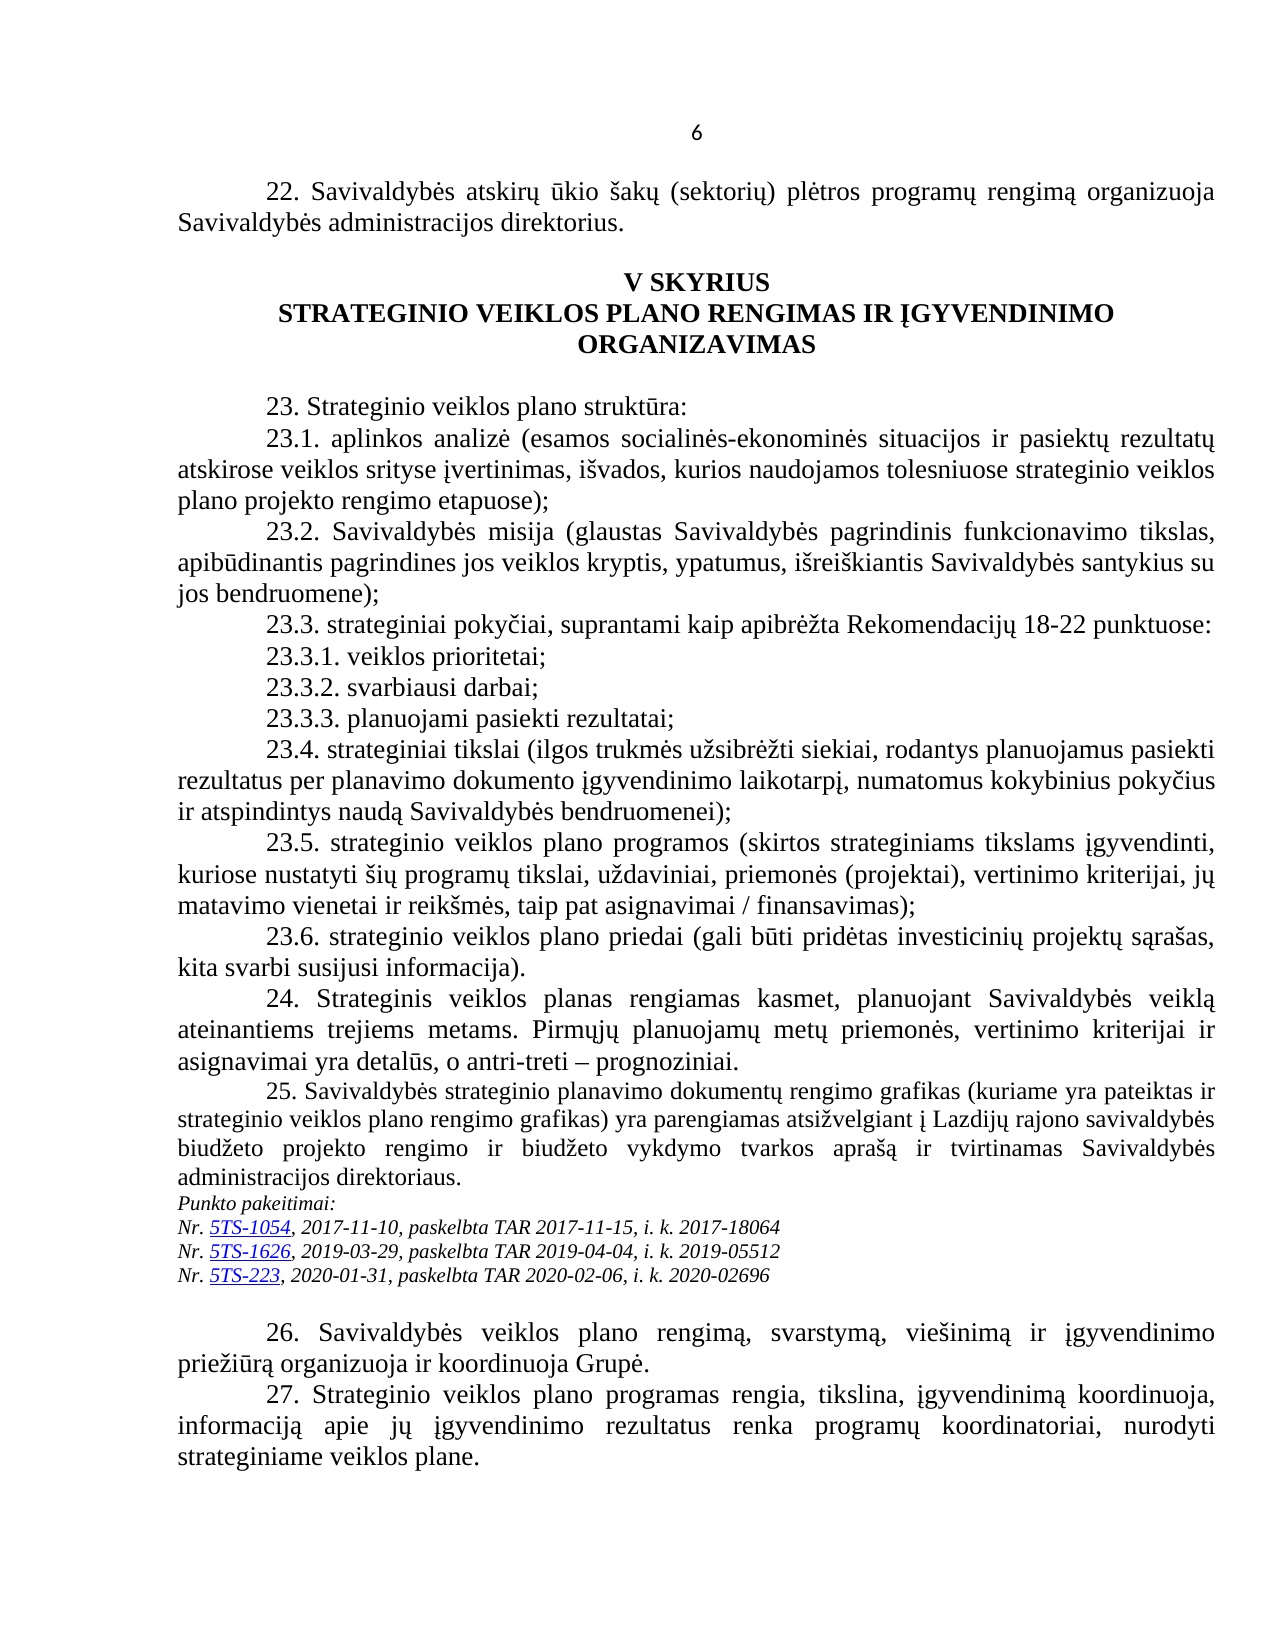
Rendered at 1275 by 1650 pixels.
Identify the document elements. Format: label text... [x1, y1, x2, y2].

text 23.6. strateginio veiklos plano priedai (gali būti pridėtas investicinių projektų sąrašas, kita svarbi susijusi informacija). [177, 920, 1216, 982]
text 23.3.1. veiklos prioritetai; [177, 640, 1216, 671]
text Nr. 5TS-223, 2020-01-31, paskelbta TAR 2020-02-06, i. k. 2020-02696 [177, 1263, 1216, 1287]
text Nr. 5TS-1054, 2017-11-10, paskelbta TAR 2017-11-15, i. k. 2017-18064 [177, 1215, 1216, 1239]
text 23.1. aplinkos analizė (esamos socialinės-ekonominės situacijos ir pasiektų rezultatų atskirose veiklos srityse įvertinimas, išvados, kurios naudojamos tolesniuose strateginio veiklos plano projekto rengimo etapuose); [177, 422, 1216, 515]
text 23.3.2. svarbiausi darbai; [177, 671, 1216, 702]
text STRATEGINIO VEIKLOS PLANO RENGIMAS IR ĮGYVENDINIMO ORGANIZAVIMAS [177, 297, 1216, 359]
text 24. Strateginis veiklos planas rengiamas kasmet, planuojant Savivaldybės veiklą ateinantiems trejiems metams. Pirmųjų planuojamų metų priemonės, vertinimo kriterijai ir asignavimai yra detalūs, o antri-treti – prognoziniai. [177, 982, 1216, 1076]
text 23.4. strateginiai tikslai (ilgos trukmės užsibrėžti siekiai, rodantys planuojamus pasiekti rezultatus per planavimo dokumento įgyvendinimo laikotarpį, numatomus kokybinius pokyčius ir atspindintys naudą Savivaldybės bendruomenei); [177, 733, 1216, 827]
text 27. Strateginio veiklos plano programas rengia, tikslina, įgyvendinimą koordinuoja, informaciją apie jų įgyvendinimo rezultatus renka programų koordinatoriai, nurodyti strateginiame veiklos plane. [177, 1378, 1216, 1471]
text 22. Savivaldybės atskirų ūkio šakų (sektorių) plėtros programų rengimą organizuoja Savivaldybės administracijos direktorius. [177, 175, 1216, 237]
text 23.3.3. planuojami pasiekti rezultatai; [177, 702, 1216, 733]
text 23.5. strateginio veiklos plano programos (skirtos strateginiams tikslams įgyvendinti, kuriose nustatyti šių programų tikslai, uždaviniai, priemonės (projektai), vertinimo kriterijai, jų matavimo vienetai ir reikšmės, taip pat asignavimai / finansavimas); [177, 827, 1216, 920]
text 26. Savivaldybės veiklos plano rengimą, svarstymą, viešinimą ir įgyvendinimo priežiūrą organizuoja ir koordinuoja Grupė. [177, 1316, 1216, 1378]
text Nr. 5TS-1626, 2019-03-29, paskelbta TAR 2019-04-04, i. k. 2019-05512 [177, 1239, 1216, 1263]
text 25. Savivaldybės strateginio planavimo dokumentų rengimo grafikas (kuriame yra pateiktas ir strateginio veiklos plano rengimo grafikas) yra parengiamas atsižvelgiant į Lazdijų rajono savivaldybės biudžeto projekto rengimo ir biudžeto vykdymo tvarkos aprašą ir tvirtinamas Savivaldybės administracijos direktoriaus. [177, 1076, 1216, 1191]
text V SKYRIUS [177, 266, 1216, 297]
text 23.2. Savivaldybės misija (glaustas Savivaldybės pagrindinis funkcionavimo tikslas, apibūdinantis pagrindines jos veiklos kryptis, ypatumus, išreiškiantis Savivaldybės santykius su jos bendruomene); [177, 515, 1216, 608]
text 23. Strateginio veiklos plano struktūra: [177, 391, 1216, 422]
text Punkto pakeitimai: [177, 1191, 1216, 1215]
text 23.3. strateginiai pokyčiai, suprantami kaip apibrėžta Rekomendacijų 18-22 punktuose: [177, 608, 1216, 640]
